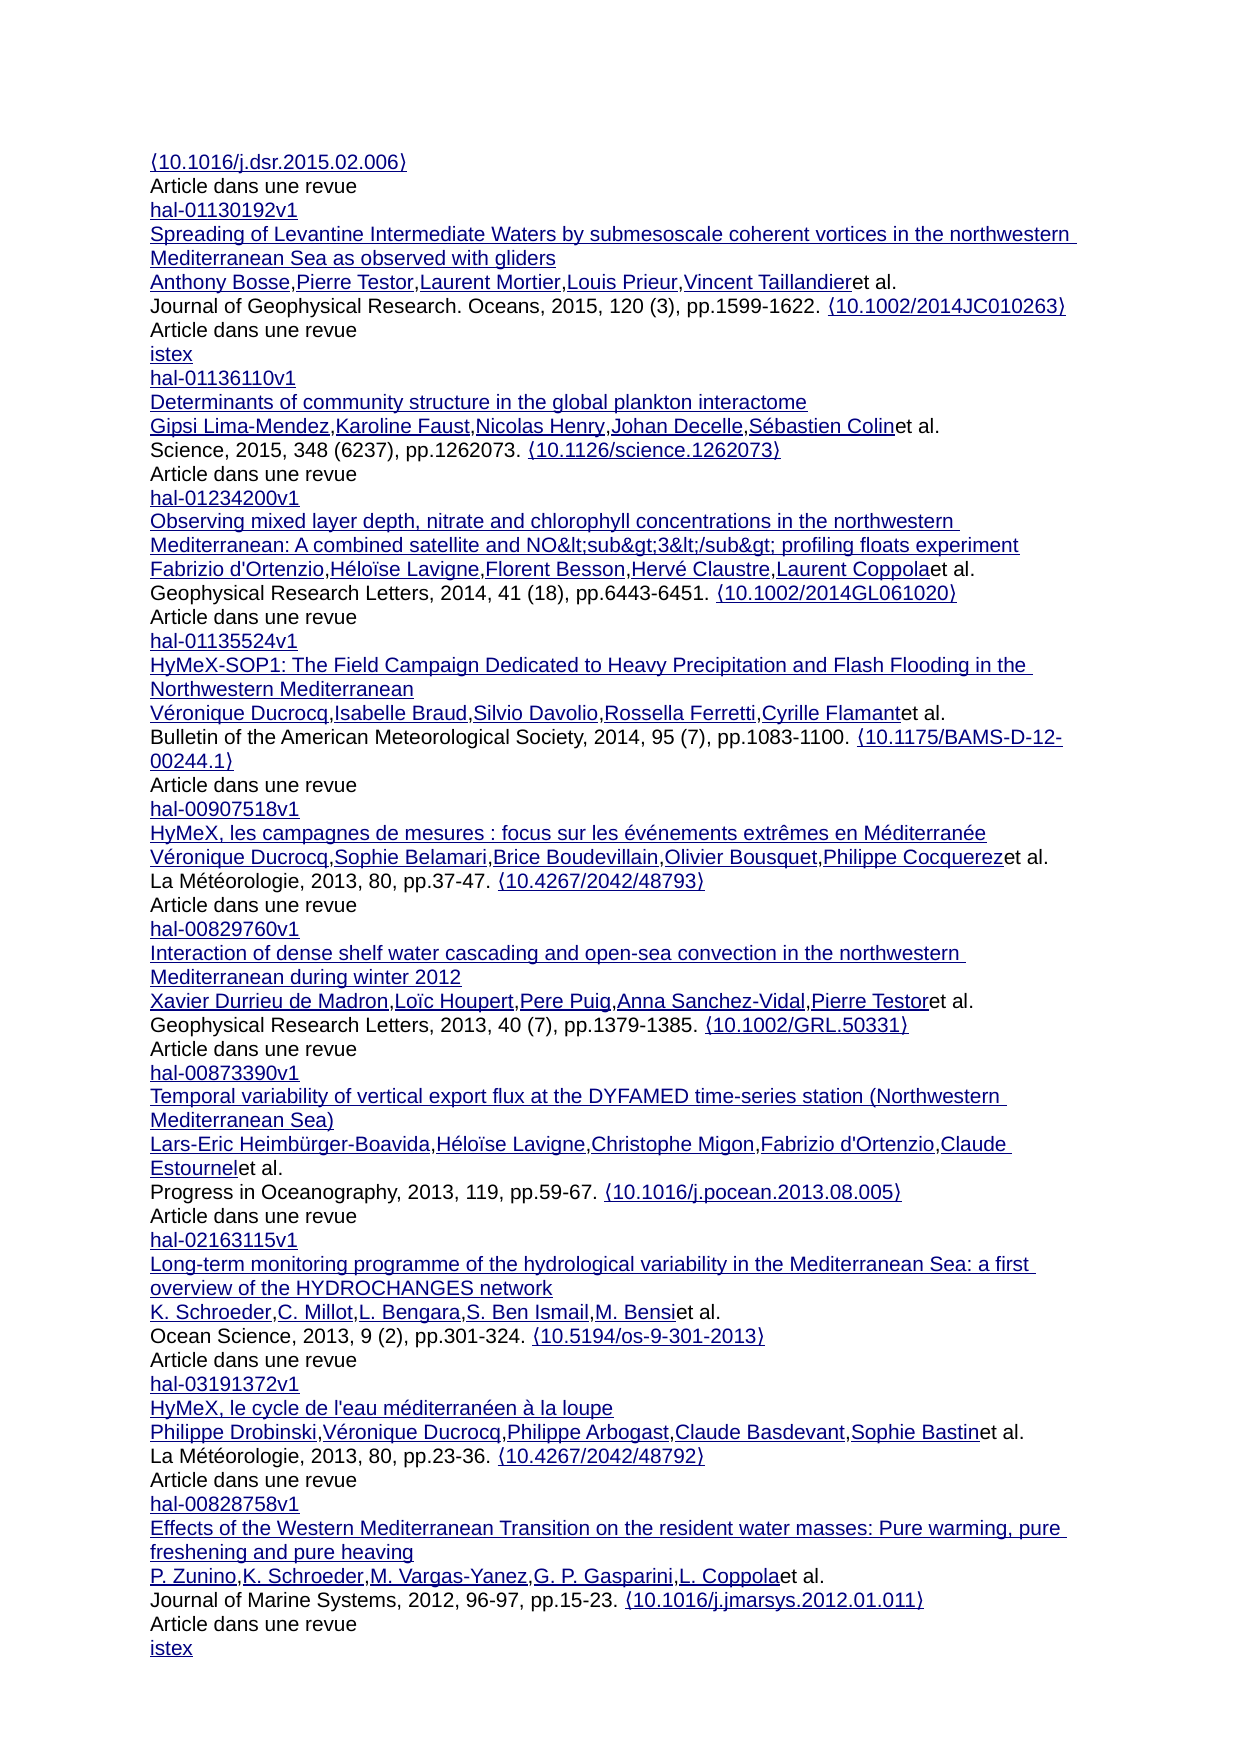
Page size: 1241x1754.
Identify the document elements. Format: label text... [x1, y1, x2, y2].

table_cell Determinants of community structure in the global plankton interactome Gipsi Lima-Mendez,Karoline Faust,Nicolas Henry,Johan Decelle,Sébastien Colinet al. Science, 2015, 348 (6237), pp.1262073. ⟨10.1126/science.1262073⟩ Article dans une revue hal-01234200v1 [150, 390, 1090, 509]
table_cell Effects of the Western Mediterranean Transition on the resident water masses: Pure warming, pure freshening and pure heaving P. Zunino,K. Schroeder,M. Vargas-Yanez,G. P. Gasparini,L. Coppolaet al. Journal of Marine Systems, 2012, 96-97, pp.15-23. ⟨10.1016/j.jmarsys.2012.01.011⟩ Article dans une revue istex [150, 1516, 1090, 1659]
table_cell Long-term monitoring programme of the hydrological variability in the Mediterranean Sea: a first overview of the HYDROCHANGES network K. Schroeder,C. Millot,L. Bengara,S. Ben Ismail,M. Bensiet al. Ocean Science, 2013, 9 (2), pp.301-324. ⟨10.5194/os-9-301-2013⟩ Article dans une revue hal-03191372v1 [150, 1252, 1090, 1396]
table_cell HyMeX-SOP1: The Field Campaign Dedicated to Heavy Precipitation and Flash Flooding in the Northwestern Mediterranean Véronique Ducrocq,Isabelle Braud,Silvio Davolio,Rossella Ferretti,Cyrille Flamantet al. Bulletin of the American Meteorological Society, 2014, 95 (7), pp.1083-1100. ⟨10.1175/BAMS-D-12-00244.1⟩ Article dans une revue hal-00907518v1 [150, 653, 1090, 821]
table_cell Observing mixed layer depth, nitrate and chlorophyll concentrations in the northwestern Mediterranean: A combined satellite and NO&lt;sub&gt;3&lt;/sub&gt; profiling floats experiment Fabrizio d'Ortenzio,Héloïse Lavigne,Florent Besson,Hervé Claustre,Laurent Coppolaet al. Geophysical Research Letters, 2014, 41 (18), pp.6443-6451. ⟨10.1002/2014GL061020⟩ Article dans une revue hal-01135524v1 [150, 509, 1090, 653]
table_cell Spreading of Levantine Intermediate Waters by submesoscale coherent vortices in the northwestern Mediterranean Sea as observed with gliders Anthony Bosse,Pierre Testor,Laurent Mortier,Louis Prieur,Vincent Taillandieret al. Journal of Geophysical Research. Oceans, 2015, 120 (3), pp.1599-1622. ⟨10.1002/2014JC010263⟩ Article dans une revue istex hal-01136110v1 [150, 222, 1090, 389]
table_cell ⟨10.1016/j.dsr.2015.02.006⟩ Article dans une revue hal-01130192v1 [150, 150, 1090, 222]
table_cell Interaction of dense shelf water cascading and open-sea convection in the northwestern Mediterranean during winter 2012 Xavier Durrieu de Madron,Loïc Houpert,Pere Puig,Anna Sanchez-Vidal,Pierre Testoret al. Geophysical Research Letters, 2013, 40 (7), pp.1379-1385. ⟨10.1002/GRL.50331⟩ Article dans une revue hal-00873390v1 [150, 941, 1090, 1084]
table_cell Temporal variability of vertical export flux at the DYFAMED time-series station (Northwestern Mediterranean Sea) Lars-Eric Heimbürger-Boavida,Héloïse Lavigne,Christophe Migon,Fabrizio d'Ortenzio,Claude Estournelet al. Progress in Oceanography, 2013, 119, pp.59-67. ⟨10.1016/j.pocean.2013.08.005⟩ Article dans une revue hal-02163115v1 [150, 1084, 1090, 1252]
table_cell HyMeX, les campagnes de mesures : focus sur les événements extrêmes en Méditerranée Véronique Ducrocq,Sophie Belamari,Brice Boudevillain,Olivier Bousquet,Philippe Cocquerezet al. La Météorologie, 2013, 80, pp.37-47. ⟨10.4267/2042/48793⟩ Article dans une revue hal-00829760v1 [150, 821, 1090, 941]
table_cell HyMeX, le cycle de l'eau méditerranéen à la loupe Philippe Drobinski,Véronique Ducrocq,Philippe Arbogast,Claude Basdevant,Sophie Bastinet al. La Météorologie, 2013, 80, pp.23-36. ⟨10.4267/2042/48792⟩ Article dans une revue hal-00828758v1 [150, 1396, 1090, 1516]
